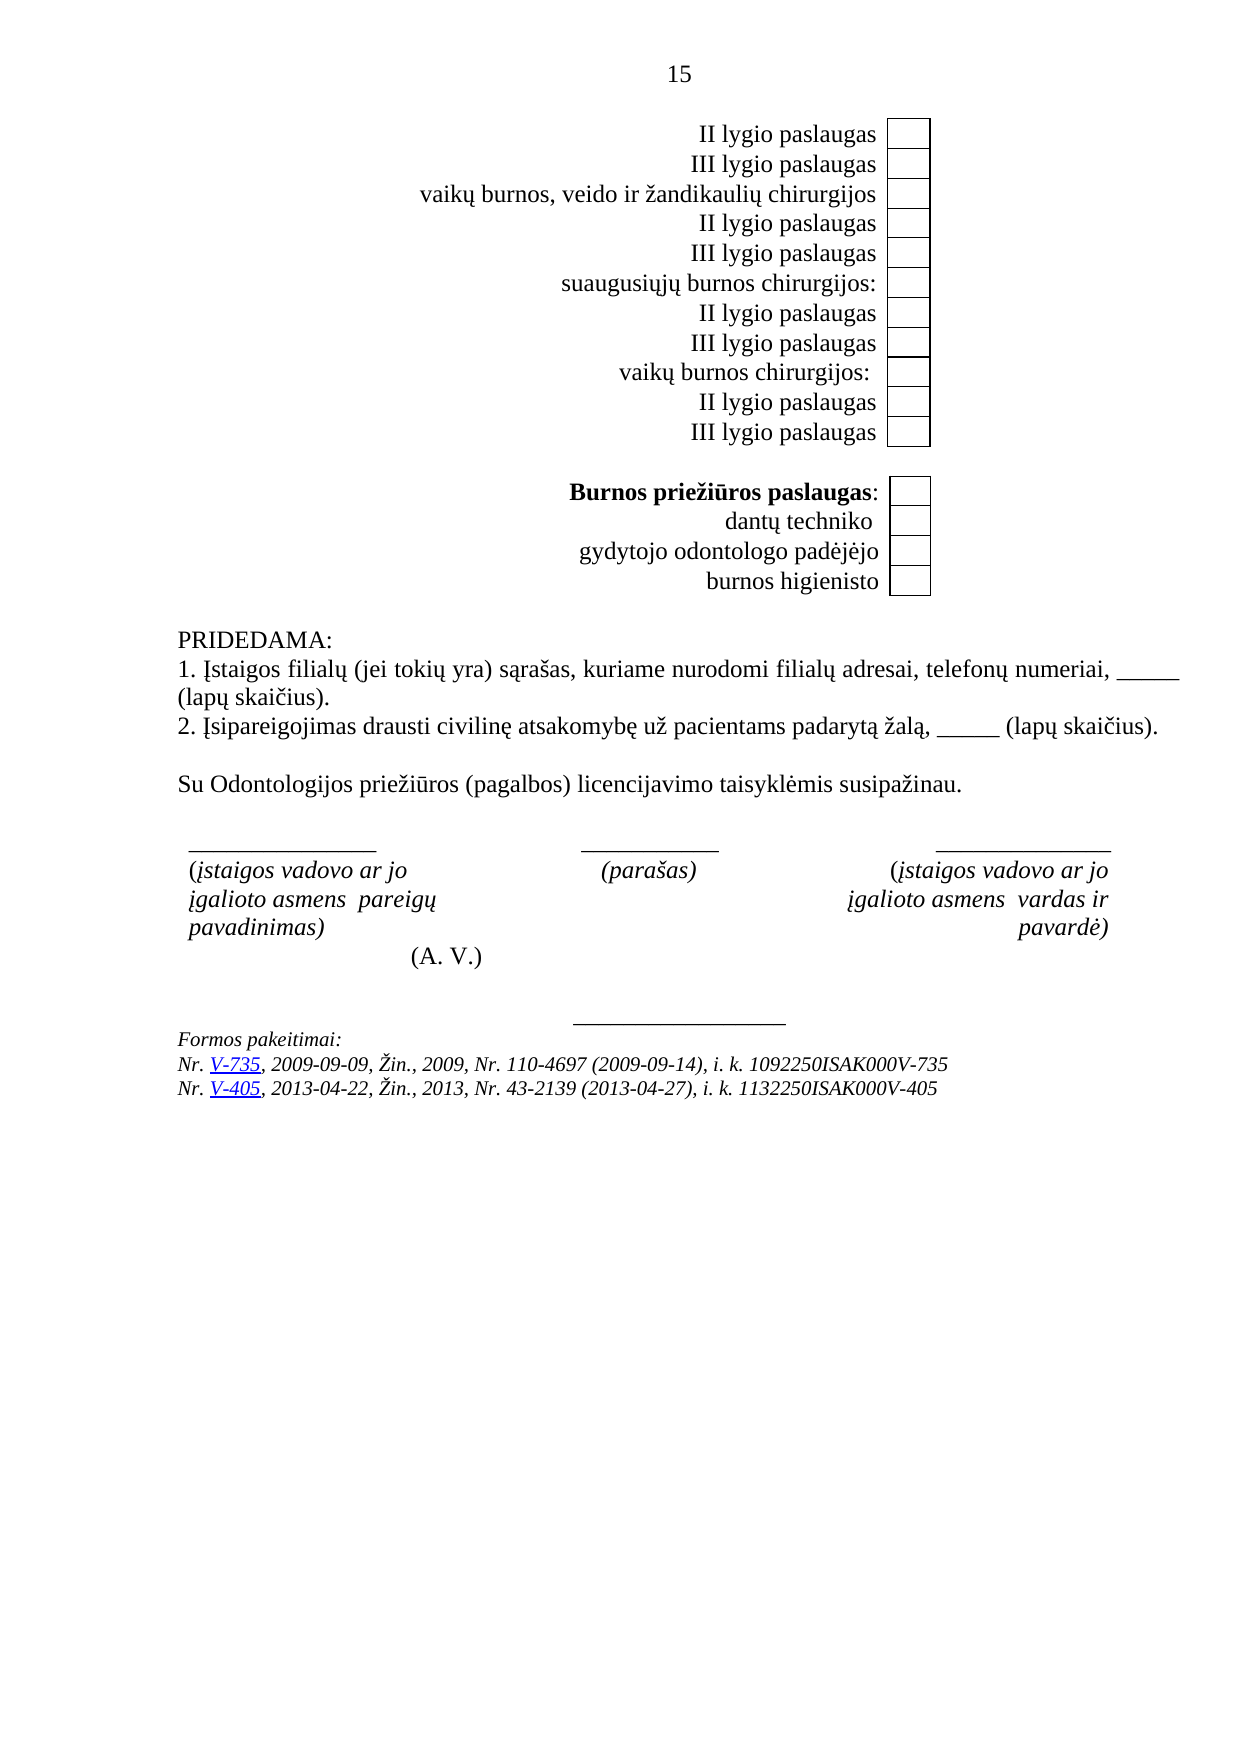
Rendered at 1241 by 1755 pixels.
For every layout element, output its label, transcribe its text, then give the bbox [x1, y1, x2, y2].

table_cell [931, 178, 1122, 207]
table_cell II lygio paslaugas [177, 386, 887, 416]
table_cell [931, 386, 1122, 416]
table_cell III lygio paslaugas [177, 237, 887, 267]
table_cell [888, 238, 929, 267]
table_cell [931, 267, 1122, 297]
table_cell [888, 358, 929, 386]
table_cell [891, 566, 930, 595]
table_cell [931, 208, 1122, 237]
table_cell [888, 268, 929, 297]
table_cell [888, 149, 929, 178]
table_cell [931, 565, 1122, 595]
text 1. Įstaigos filialų (jei tokių yra) sąrašas, kuriame nurodomi filialų adresai, telefonų numeriai, _____ (lapų skaičius). [177, 654, 1181, 711]
table_cell [931, 237, 1122, 267]
table_cell [931, 148, 1122, 178]
table_cell [931, 416, 1122, 446]
table_cell [888, 298, 929, 327]
table_cell suaugusiųjų burnos chirurgijos: [177, 267, 887, 297]
table_header _______________ (įstaigos vadovo ar jo įgalioto asmens pareigų pavadinimas) (A. V.) [177, 826, 493, 970]
table_cell vaikų burnos, veido ir žandikaulių chirurgijos [177, 178, 887, 207]
table_cell [931, 297, 1122, 327]
table_header Burnos priežiūros paslaugas: [177, 476, 889, 505]
table_cell [931, 327, 1122, 356]
table_cell [888, 417, 929, 446]
text Formos pakeitimai: [177, 1027, 1181, 1051]
table_cell [931, 356, 1122, 386]
table_header [891, 477, 930, 505]
table_cell [931, 535, 1122, 565]
table_cell [891, 536, 930, 565]
table_cell II lygio paslaugas [177, 208, 887, 237]
table_cell II lygio paslaugas [177, 118, 887, 148]
table_cell II lygio paslaugas [177, 297, 887, 327]
text Nr. V-405, 2013-04-22, Žin., 2013, Nr. 43-2139 (2013-04-27), i. k. 1132250ISAK000V-405 [177, 1076, 1181, 1099]
table_cell dantų techniko [177, 505, 889, 535]
table_cell [931, 505, 1122, 535]
table_cell gydytojo odontologo padėjėjo [177, 535, 889, 565]
table_cell III lygio paslaugas [177, 416, 887, 446]
table_cell [931, 118, 1122, 148]
table_cell burnos higienisto [177, 565, 889, 595]
text Nr. V-735, 2009-09-09, Žin., 2009, Nr. 110-4697 (2009-09-14), i. k. 1092250ISAK000V-735 [177, 1051, 1181, 1076]
table_cell III lygio paslaugas [177, 148, 887, 178]
text PRIDEDAMA: [177, 625, 1181, 654]
table_cell vaikų burnos chirurgijos: [177, 356, 887, 386]
table_cell [888, 387, 929, 416]
table_cell [888, 209, 929, 237]
table_header [931, 476, 1122, 505]
table_cell III lygio paslaugas [177, 327, 887, 356]
text 2. Įsipareigojimas drausti civilinę atsakomybę už pacientams padarytą žalą, _____ (lapų skaičius). [177, 711, 1181, 740]
table_cell [888, 328, 929, 356]
table_cell [891, 506, 930, 535]
text _________________ [177, 999, 1181, 1027]
text Su Odontologijos priežiūros (pagalbos) licencijavimo taisyklėmis susipažinau. [177, 769, 1181, 797]
table_cell [888, 179, 929, 207]
table_cell [888, 119, 929, 148]
table_header ______________ (įstaigos vadovo ar jo įgalioto asmens vardas ir pavardė) [807, 826, 1122, 970]
table_header ___________ (parašas) [493, 826, 807, 970]
